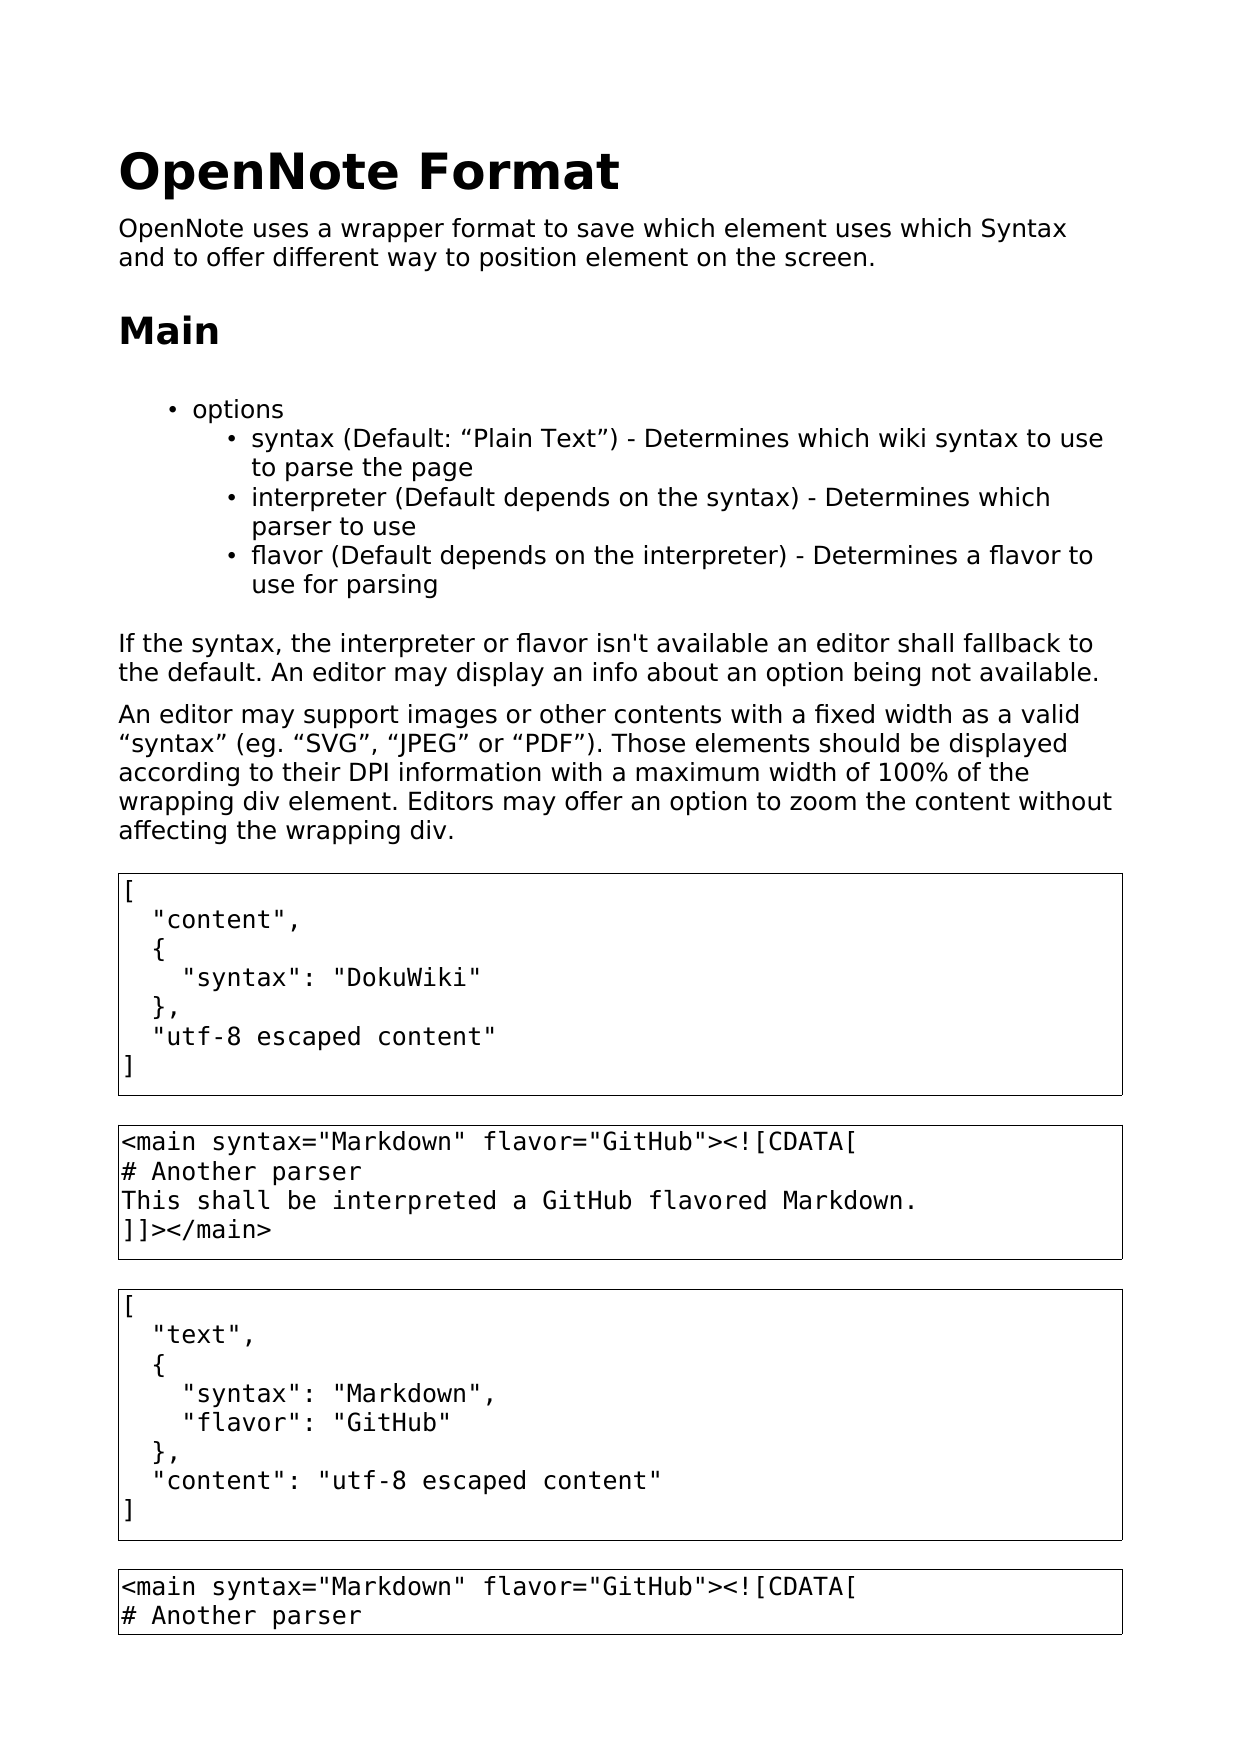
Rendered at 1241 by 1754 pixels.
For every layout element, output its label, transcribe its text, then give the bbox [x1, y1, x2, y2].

text An editor may support images or other contents with a fixed width as a valid “syntax” (eg. “SVG”, “JPEG” or “PDF”). Those elements should be displayed according to their DPI information with a maximum width of 100% of the wrapping div element. Editors may offer an option to zoom the content without affecting the wrapping div. [118, 700, 1122, 846]
list options [177, 395, 1122, 424]
subtitle Main [118, 310, 1122, 353]
table_header [ "text", { "syntax": "Markdown", "flavor": "GitHub" }, "content": "utf-8 escaped content" ] [119, 1290, 1122, 1539]
subtitle OpenNote Format [118, 143, 1122, 201]
list flavor (Default depends on the interpreter) - Determines a flavor to use for parsing [236, 541, 1122, 599]
list interpreter (Default depends on the syntax) - Determines which parser to use [236, 483, 1122, 541]
table_header <main syntax="Markdown" flavor="GitHub"><![CDATA[ # Another parser [119, 1570, 1122, 1633]
text OpenNote uses a wrapper format to save which element uses which Syntax and to offer different way to position element on the screen. [118, 214, 1122, 272]
table_header <main syntax="Markdown" flavor="GitHub"><![CDATA[ # Another parser This shall be interpreted a GitHub flavored Markdown. ]]></main> [119, 1126, 1122, 1259]
list syntax (Default: “Plain Text”) - Determines which wiki syntax to use to parse the page [236, 424, 1122, 483]
table_header [ "content", { "syntax": "DokuWiki" }, "utf-8 escaped content" ] [119, 874, 1122, 1095]
text If the syntax, the interpreter or flavor isn't available an editor shall fallback to the default. An editor may display an info about an option being not available. [118, 629, 1122, 687]
